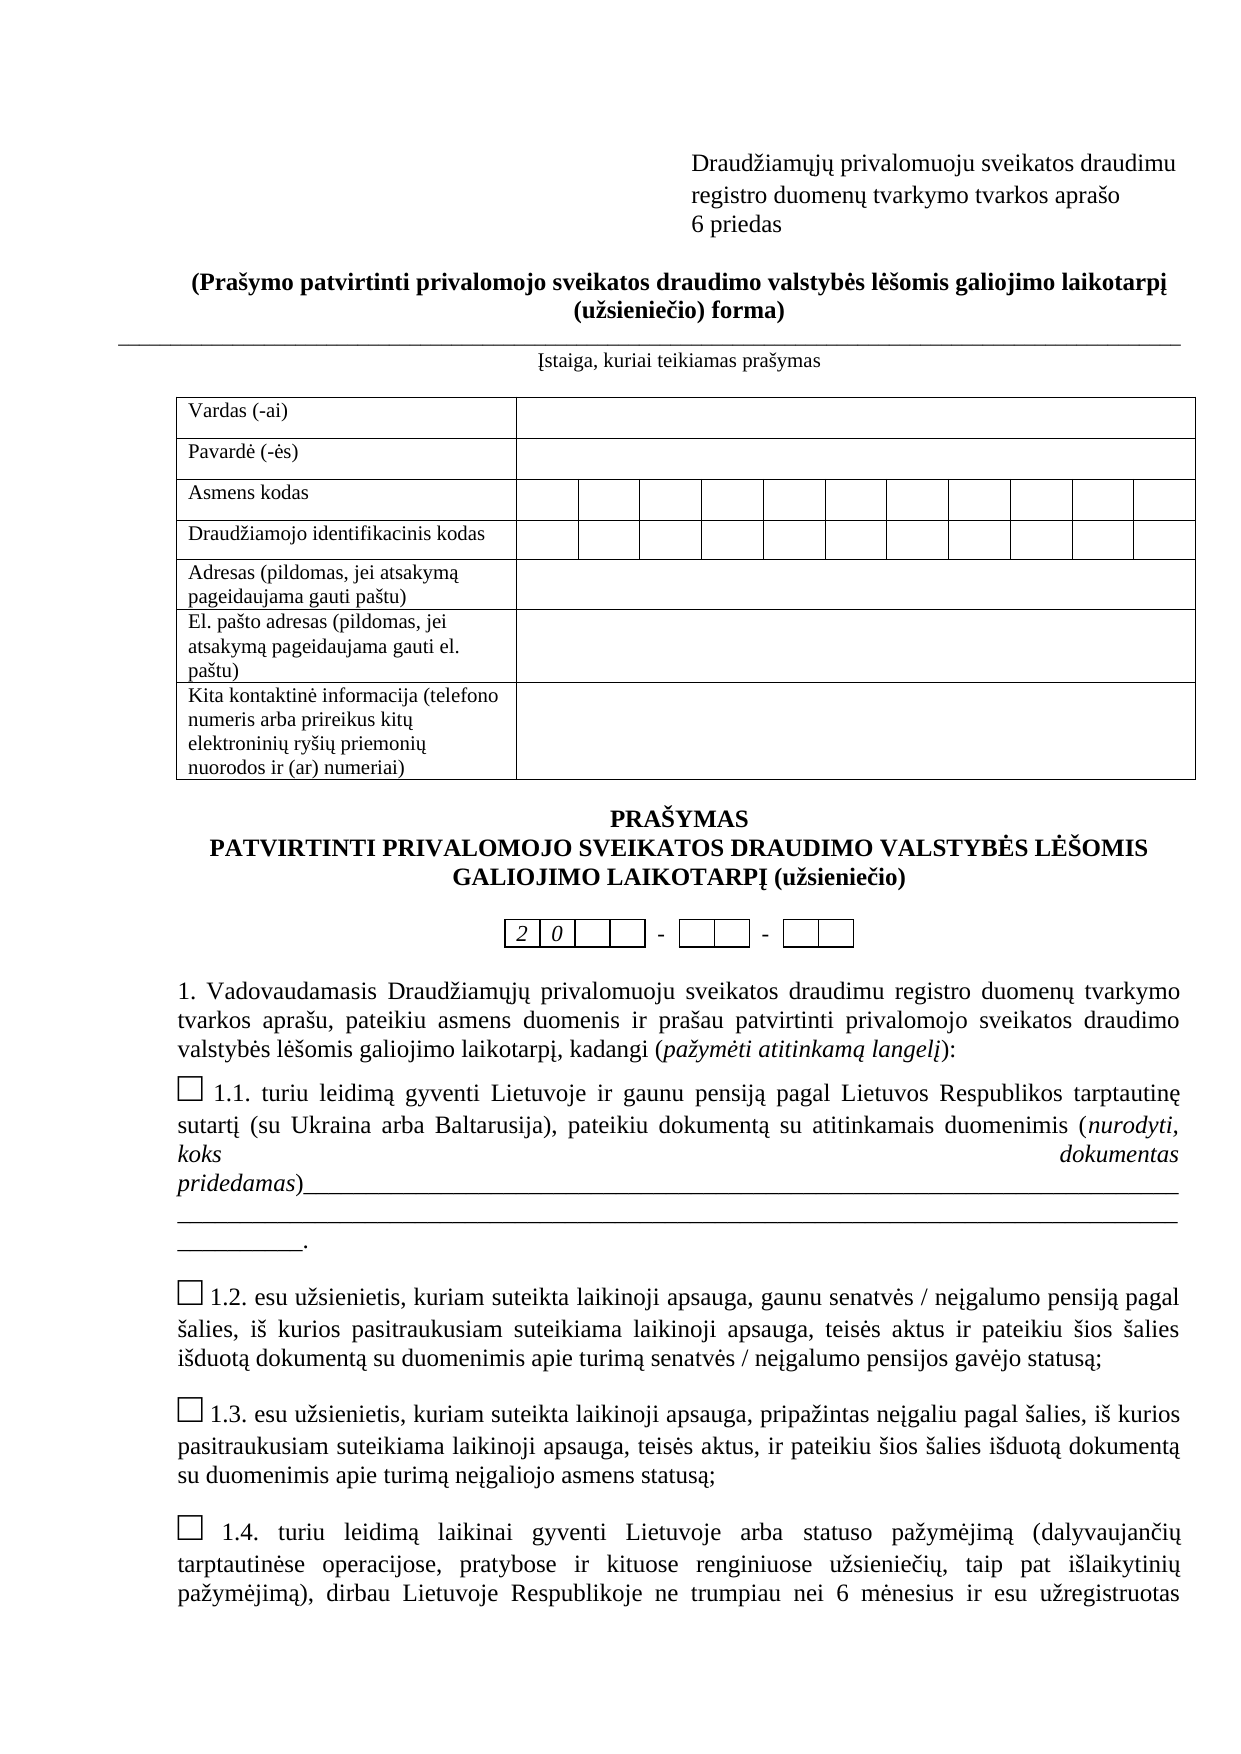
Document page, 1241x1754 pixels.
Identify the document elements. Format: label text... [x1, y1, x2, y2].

table_cell [949, 521, 1010, 559]
table_cell Asmens kodas [177, 480, 516, 520]
text ______________________________________________________________________________________________________ [118, 324, 1181, 345]
table_cell [887, 521, 948, 559]
table_header [680, 920, 714, 946]
table_header [611, 920, 644, 946]
text □ 1.3. esu užsienietis, kuriam suteikta laikinoji apsauga, pripažintas neįgaliu pagal šalies, iš kurios pasitraukusiam suteikiama laikinoji apsauga, teisės aktus, ir pateikiu šios šalies išduotą dokumentą su duomenimis apie turimą neįgaliojo asmens statusą; [177, 1383, 1181, 1489]
table_cell [1011, 480, 1072, 520]
table_cell Kita kontaktinė informacija (telefono numeris arba prireikus kitų elektroninių ryšių priemonių nuorodos ir (ar) numeriai) [177, 683, 516, 779]
table_cell [517, 521, 578, 559]
table_cell [1134, 521, 1195, 559]
text (Prašymo patvirtinti privalomojo sveikatos draudimo valstybės lėšomis galiojimo laikotarpį (užsieniečio) forma) [177, 267, 1181, 324]
table_cell [1011, 521, 1072, 559]
text □ 1.2. esu užsienietis, kuriam suteikta laikinoji apsauga, gaunu senatvės / neįgalumo pensiją pagal šalies, iš kurios pasitraukusiam suteikiama laikinoji apsauga, teisės aktus ir pateikiu šios šalies išduotą dokumentą su duomenimis apie turimą senatvės / neįgalumo pensijos gavėjo statusą; [177, 1266, 1181, 1372]
text PATVIRTINTI PRIVALOMOJO SVEIKATOS DRAUDIMO VALSTYBĖS LĖŠOMIS GALIOJIMO LAIKOTARPĮ (užsieniečio) [177, 833, 1181, 890]
table_cell [702, 521, 763, 559]
table_cell [1134, 480, 1195, 520]
table_cell [579, 521, 639, 559]
table_cell [826, 480, 886, 520]
text PRAŠYMAS [177, 804, 1181, 833]
table_header - [750, 919, 783, 946]
table_cell [702, 480, 763, 520]
table_cell [640, 480, 701, 520]
table_header [784, 920, 818, 946]
table_header [576, 920, 609, 946]
text registro duomenų tvarkymo tvarkos aprašo [177, 181, 1181, 209]
text □ 1.4. turiu leidimą laikinai gyventi Lietuvoje arba statuso pažymėjimą (dalyvaujančių tarptautinėse operacijose, pratybose ir kituose renginiuose užsieniečių, taip pat išlaikytinių pažymėjimą), dirbau Lietuvoje Respublikoje ne trumpiau nei 6 mėnesius ir esu užregistruotas [177, 1501, 1181, 1606]
table_header [715, 920, 749, 946]
table_cell [887, 480, 948, 520]
table_cell [1073, 480, 1133, 520]
table_cell Draudžiamojo identifikacinis kodas [177, 521, 516, 559]
table_header - [646, 919, 679, 946]
table_cell [517, 610, 1195, 682]
table_cell [949, 480, 1010, 520]
text □ 1.1. turiu leidimą gyventi Lietuvoje ir gaunu pensiją pagal Lietuvos Respublikos tarptautinę sutartį (su Ukraina arba Baltarusija), pateikiu dokumentą su atitinkamais duomenimis (nurodyti, koks dokumentas pridedamas)________________________________________________________________________________________________________________________________________________________________. [177, 1062, 1181, 1254]
table_header [819, 920, 853, 946]
table_cell Pavardė (-ės) [177, 439, 516, 479]
table_cell [764, 480, 825, 520]
table_cell [517, 560, 1195, 608]
table_cell [1073, 521, 1133, 559]
table_cell [579, 480, 639, 520]
table_cell [517, 480, 578, 520]
table_header 0 [541, 920, 574, 946]
text Draudžiamųjų privalomuoju sveikatos draudimu [177, 148, 1181, 176]
table_header 2 [506, 920, 539, 946]
table_cell Adresas (pildomas, jei atsakymą pageidaujama gauti paštu) [177, 560, 516, 608]
table_cell [517, 683, 1195, 779]
text 1. Vadovaudamasis Draudžiamųjų privalomuoju sveikatos draudimu registro duomenų tvarkymo tvarkos aprašu, pateikiu asmens duomenis ir prašau patvirtinti privalomojo sveikatos draudimo valstybės lėšomis galiojimo laikotarpį, kadangi (pažymėti atitinkamą langelį): [177, 976, 1181, 1062]
table_cell El. pašto adresas (pildomas, jei atsakymą pageidaujama gauti el. paštu) [177, 610, 516, 682]
table_cell [826, 521, 886, 559]
table_cell [640, 521, 701, 559]
table_header Vardas (-ai) [177, 398, 516, 438]
table_cell [517, 439, 1195, 479]
table_header [517, 398, 1195, 438]
text 6 priedas [177, 209, 1181, 238]
table_cell [764, 521, 825, 559]
text Įstaiga, kuriai teikiamas prašymas [177, 348, 1181, 372]
